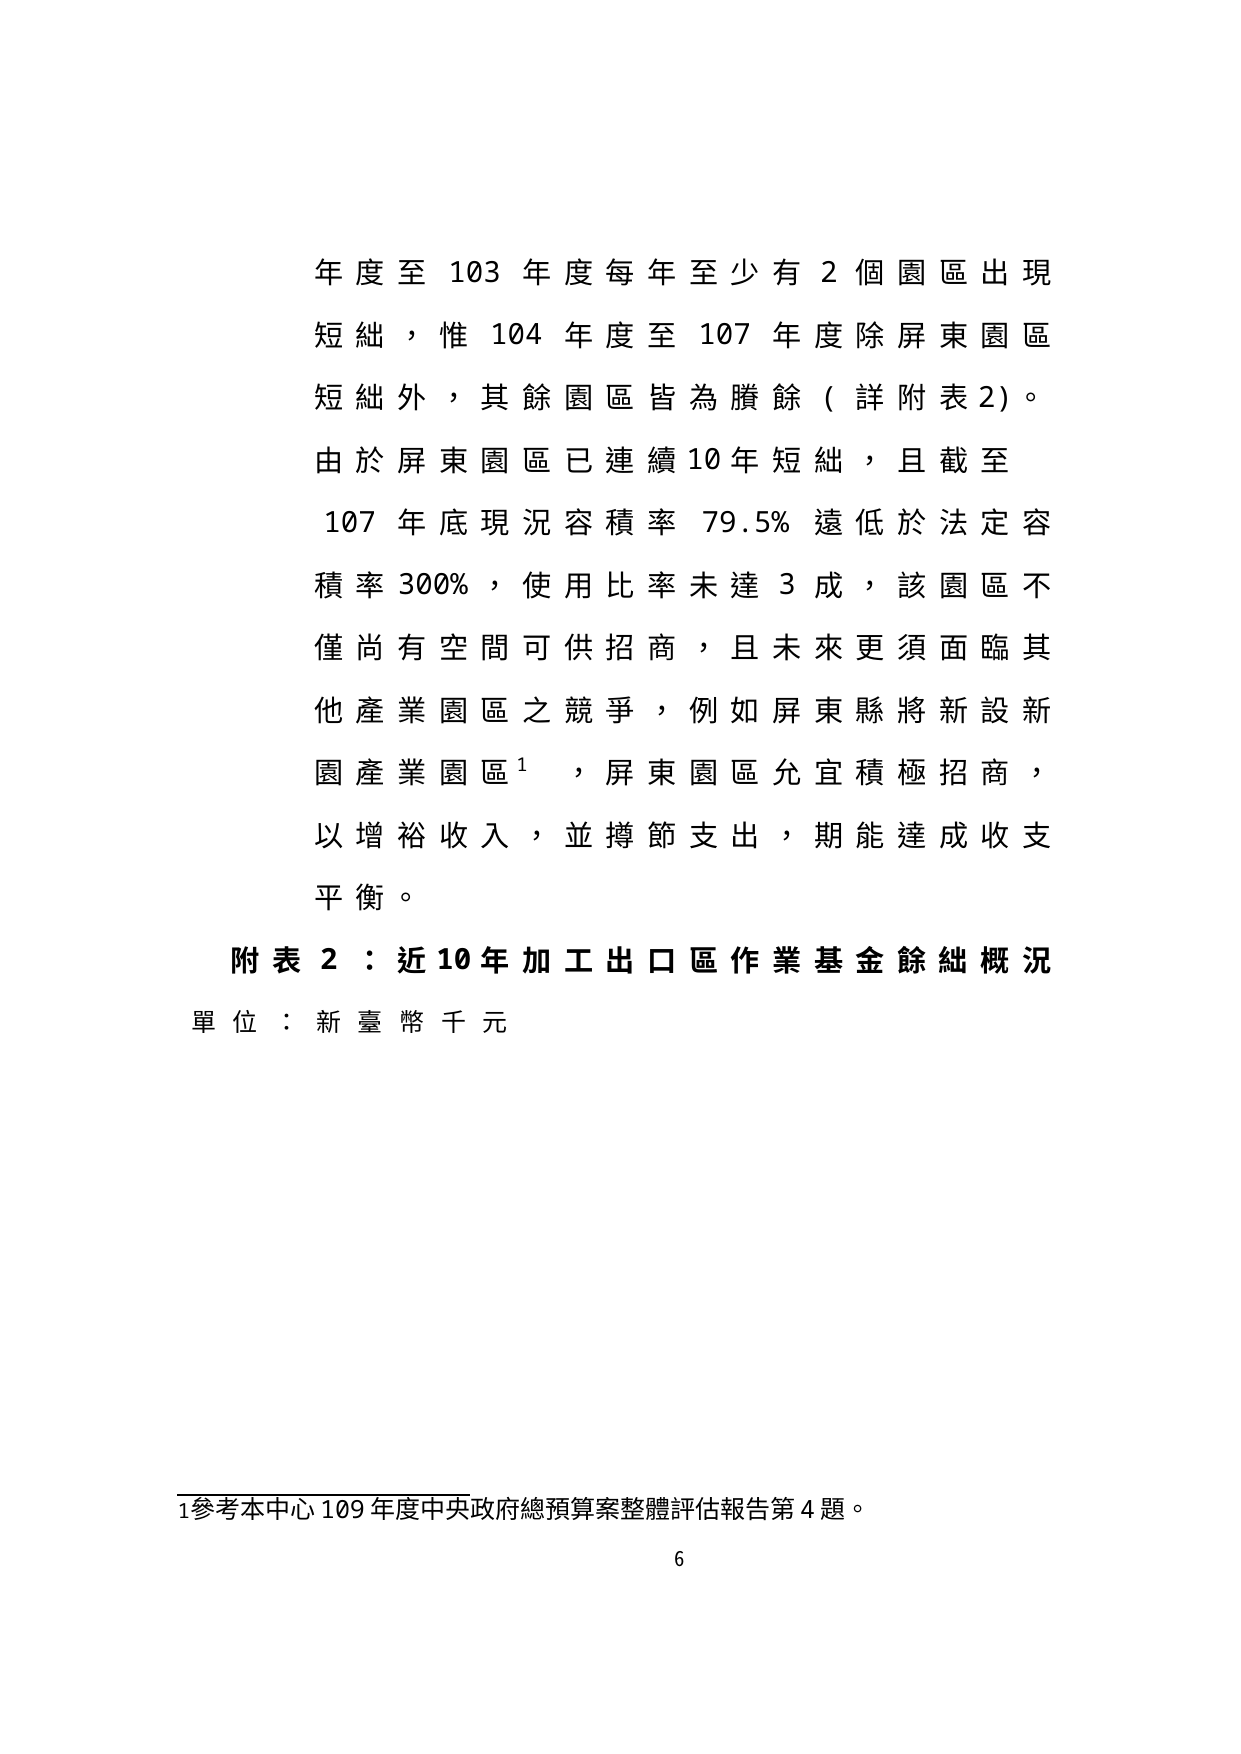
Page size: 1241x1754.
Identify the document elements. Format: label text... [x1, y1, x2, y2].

text 參考本中心109年度中央政府總預算案整體評估報告第4題。 [177, 1496, 1063, 1525]
text 年度至103年度每年至少有2個園區出現短絀，惟104年度至107年度除屏東園區短絀外，其餘園區皆為賸餘(詳附表2)。由於屏東園區已連續10年短絀，且截至107年底現況容積率79.5%遠低於法定容積率300%，使用比率未達3成，該園區不僅尚有空間可供招商，且未來更須面臨其他產業園區之競爭，例如屏東縣將新設新園產業園區，屏東園區允宜積極招商，以增裕收入，並撙節支出，期能達成收支平衡。 [271, 229, 1058, 917]
text 附表2：近10年加工出口區作業基金餘絀概況 單位：新臺幣千元 [183, 917, 1058, 1042]
